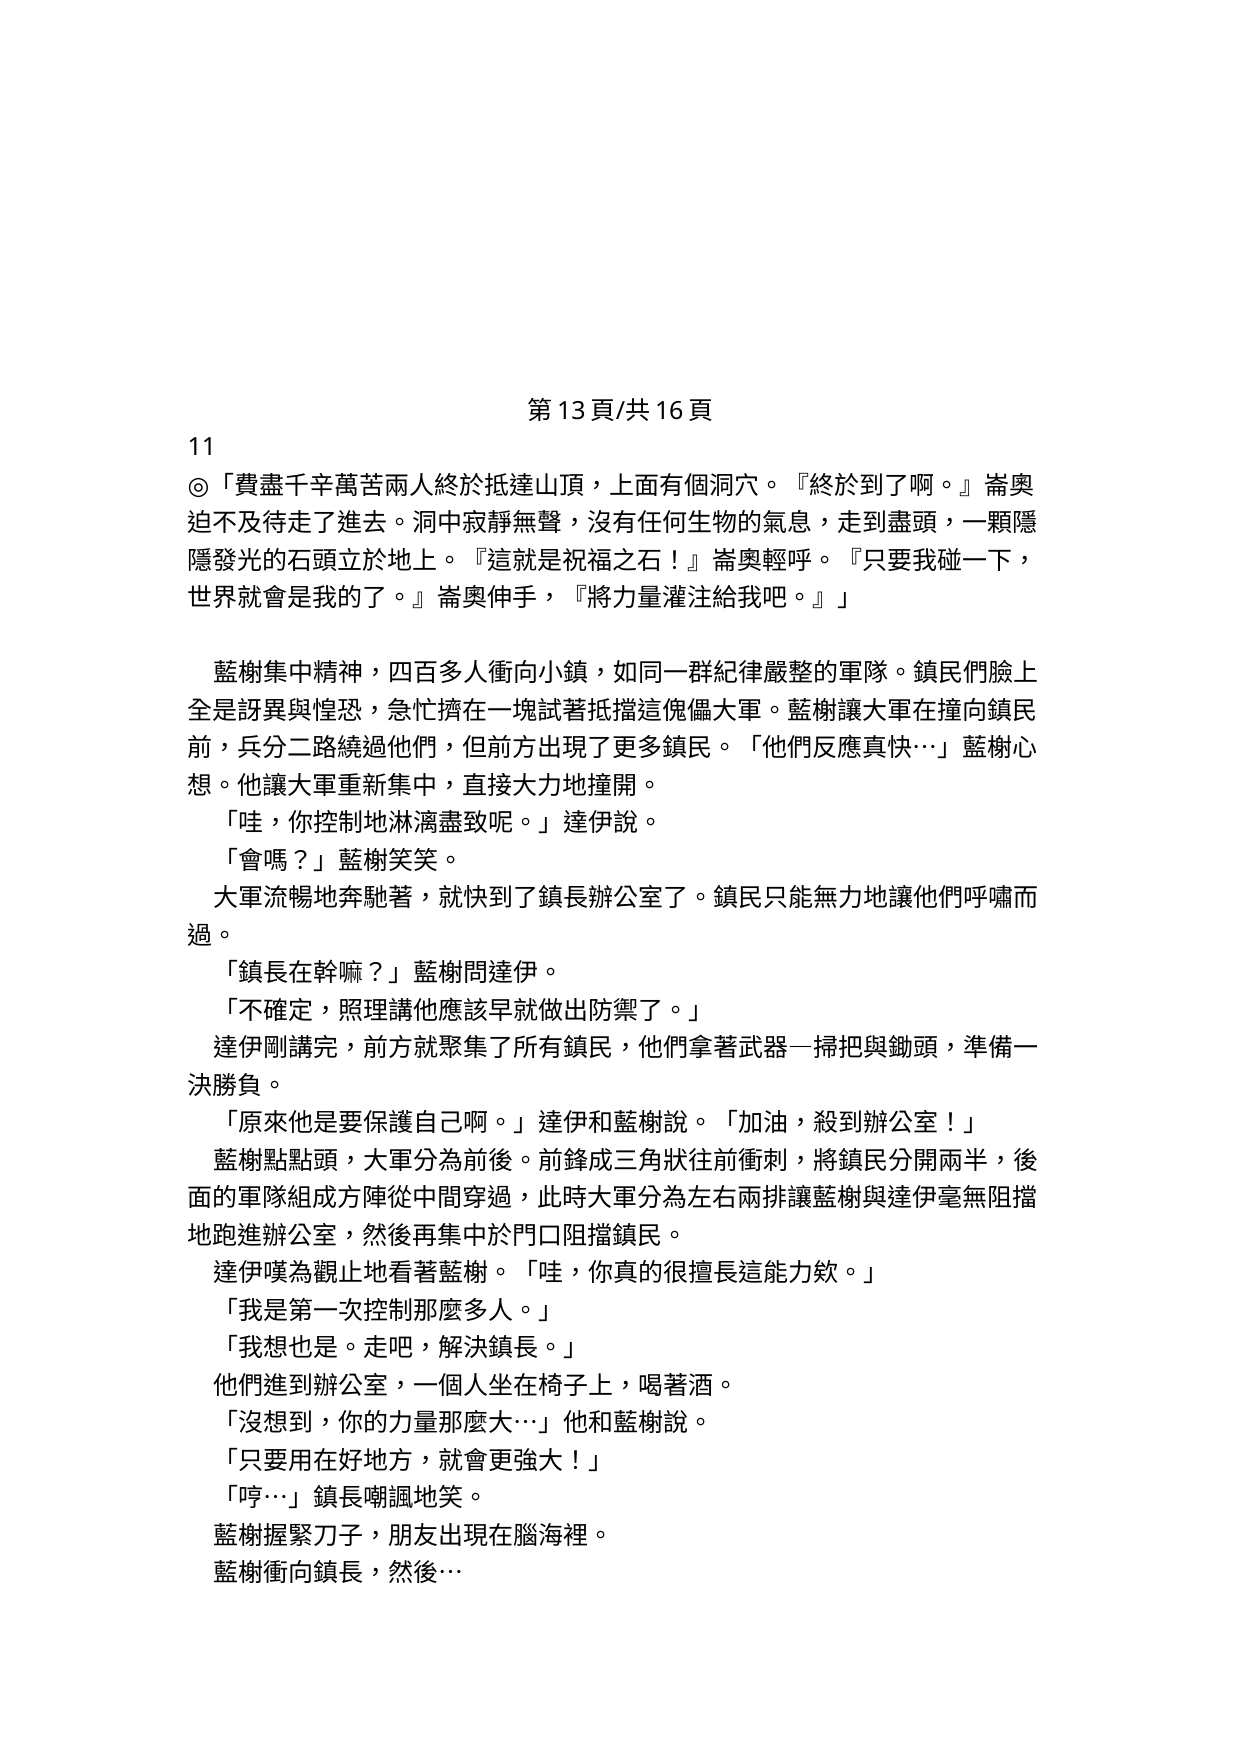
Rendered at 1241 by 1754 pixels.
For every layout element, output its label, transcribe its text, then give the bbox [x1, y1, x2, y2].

text 「我想也是。走吧，解決鎮長。」 [187, 1327, 1053, 1364]
text 「沒想到，你的力量那麼大…」他和藍榭說。 [187, 1402, 1053, 1439]
text 大軍流暢地奔馳著，就快到了鎮長辦公室了。鎮民只能無力地讓他們呼嘯而過。 [187, 877, 1053, 952]
text 「會嗎？」藍榭笑笑。 [187, 839, 1053, 877]
text 藍榭集中精神，四百多人衝向小鎮，如同一群紀律嚴整的軍隊。鎮民們臉上全是訝異與惶恐，急忙擠在一塊試著抵擋這傀儡大軍。藍榭讓大軍在撞向鎮民前，兵分二路繞過他們，但前方出現了更多鎮民。「他們反應真快…」藍榭心想。他讓大軍重新集中，直接大力地撞開。 [187, 652, 1053, 802]
text 「我是第一次控制那麼多人。」 [187, 1289, 1053, 1327]
text 藍榭握緊刀子，朋友出現在腦海裡。 [187, 1514, 1053, 1552]
text 「不確定，照理講他應該早就做出防禦了。」 [187, 989, 1053, 1027]
text 他們進到辦公室，一個人坐在椅子上，喝著酒。 [187, 1364, 1053, 1402]
text 「鎮長在幹嘛？」藍榭問達伊。 [187, 952, 1053, 989]
text 「哇，你控制地淋漓盡致呢。」達伊說。 [187, 802, 1053, 839]
text 藍榭點點頭，大軍分為前後。前鋒成三角狀往前衝刺，將鎮民分開兩半，後面的軍隊組成方陣從中間穿過，此時大軍分為左右兩排讓藍榭與達伊毫無阻擋地跑進辦公室，然後再集中於門口阻擋鎮民。 [187, 1139, 1053, 1252]
text 第13頁/共16頁 [187, 389, 1053, 427]
text 「哼…」鎮長嘲諷地笑。 [187, 1477, 1053, 1514]
text 11 [187, 427, 1053, 464]
text 藍榭衝向鎮長，然後… [187, 1552, 1053, 1589]
text 「只要用在好地方，就會更強大！」 [187, 1439, 1053, 1477]
text 達伊剛講完，前方就聚集了所有鎮民，他們拿著武器—掃把與鋤頭，準備一決勝負。 [187, 1027, 1053, 1102]
text 達伊嘆為觀止地看著藍榭。「哇，你真的很擅長這能力欸。」 [187, 1252, 1053, 1289]
text 「原來他是要保護自己啊。」達伊和藍榭說。「加油，殺到辦公室！」 [187, 1102, 1053, 1139]
text ◎「費盡千辛萬苦兩人終於抵達山頂，上面有個洞穴。『終於到了啊。』崙奧迫不及待走了進去。洞中寂靜無聲，沒有任何生物的氣息，走到盡頭，一顆隱隱發光的石頭立於地上。『這就是祝福之石！』崙奧輕呼。『只要我碰一下，世界就會是我的了。』崙奧伸手，『將力量灌注給我吧。』」 [187, 464, 1053, 652]
